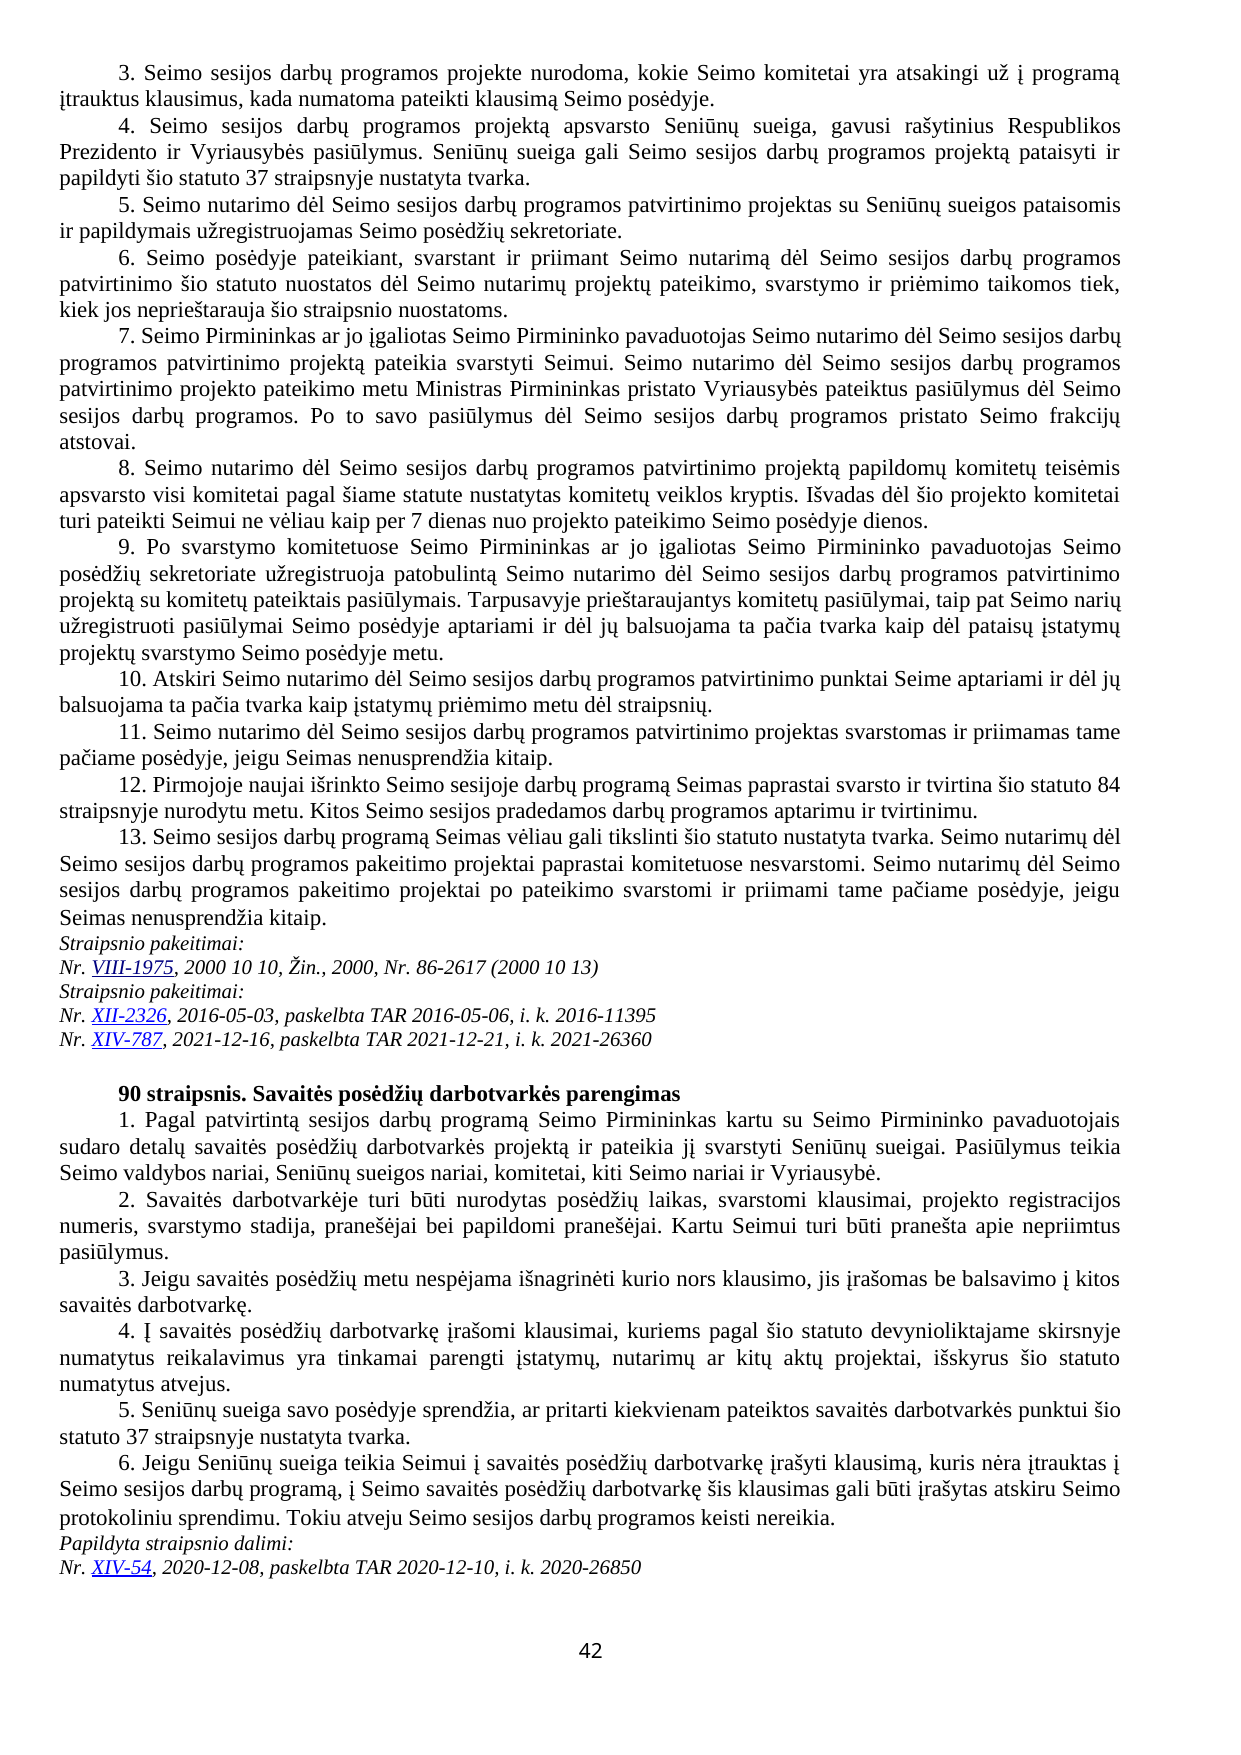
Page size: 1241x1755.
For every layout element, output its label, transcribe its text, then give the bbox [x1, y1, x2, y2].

text 13. Seimo sesijos darbų programą Seimas vėliau gali tikslinti šio statuto nustatyta tvarka. Seimo nutarimų dėl Seimo sesijos darbų programos pakeitimo projektai paprastai komitetuose nesvarstomi. Seimo nutarimų dėl Seimo sesijos darbų programos pakeitimo projektai po pateikimo svarstomi ir priimami tame pačiame posėdyje, jeigu Seimas nenusprendžia kitaip. [59, 823, 1122, 931]
text Nr. XII-2326, 2016-05-03, paskelbta TAR 2016-05-06, i. k. 2016-11395 [59, 1003, 1122, 1027]
text 7. Seimo Pirmininkas ar jo įgaliotas Seimo Pirmininko pavaduotojas Seimo nutarimo dėl Seimo sesijos darbų programos patvirtinimo projektą pateikia svarstyti Seimui. Seimo nutarimo dėl Seimo sesijos darbų programos patvirtinimo projekto pateikimo metu Ministras Pirmininkas pristato Vyriausybės pateiktus pasiūlymus dėl Seimo sesijos darbų programos. Po to savo pasiūlymus dėl Seimo sesijos darbų programos pristato Seimo frakcijų atstovai. [59, 323, 1122, 454]
text 1. Pagal patvirtintą sesijos darbų programą Seimo Pirmininkas kartu su Seimo Pirmininko pavaduotojais sudaro detalų savaitės posėdžių darbotvarkės projektą ir pateikia jį svarstyti Seniūnų sueigai. Pasiūlymus teikia Seimo valdybos nariai, Seniūnų sueigos nariai, komitetai, kiti Seimo nariai ir Vyriausybė. [59, 1107, 1122, 1186]
text Papildyta straipsnio dalimi: [59, 1531, 1122, 1555]
text Nr. XIV-787, 2021-12-16, paskelbta TAR 2021-12-21, i. k. 2021-26360 [59, 1027, 1122, 1051]
text 5. Seimo nutarimo dėl Seimo sesijos darbų programos patvirtinimo projektas su Seniūnų sueigos pataisomis ir papildymais užregistruojamas Seimo posėdžių sekretoriate. [59, 191, 1122, 243]
text 12. Pirmojoje naujai išrinkto Seimo sesijoje darbų programą Seimas paprastai svarsto ir tvirtina šio statuto 84 straipsnyje nurodytu metu. Kitos Seimo sesijos pradedamos darbų programos aptarimu ir tvirtinimu. [59, 771, 1122, 823]
text 90 straipsnis. Savaitės posėdžių darbotvarkės parengimas [59, 1080, 1122, 1107]
text Straipsnio pakeitimai: [59, 979, 1122, 1003]
text Straipsnio pakeitimai: [59, 931, 1122, 955]
text 4. Į savaitės posėdžių darbotvarkę įrašomi klausimai, kuriems pagal šio statuto devynioliktajame skirsnyje numatytus reikalavimus yra tinkamai parengti įstatymų, nutarimų ar kitų aktų projektai, išskyrus šio statuto numatytus atvejus. [59, 1317, 1122, 1396]
text 11. Seimo nutarimo dėl Seimo sesijos darbų programos patvirtinimo projektas svarstomas ir priimamas tame pačiame posėdyje, jeigu Seimas nenusprendžia kitaip. [59, 718, 1122, 771]
text 9. Po svarstymo komitetuose Seimo Pirmininkas ar jo įgaliotas Seimo Pirmininko pavaduotojas Seimo posėdžių sekretoriate užregistruoja patobulintą Seimo nutarimo dėl Seimo sesijos darbų programos patvirtinimo projektą su komitetų pateiktais pasiūlymais. Tarpusavyje prieštaraujantys komitetų pasiūlymai, taip pat Seimo narių užregistruoti pasiūlymai Seimo posėdyje aptariami ir dėl jų balsuojama ta pačia tvarka kaip dėl pataisų įstatymų projektų svarstymo Seimo posėdyje metu. [59, 533, 1122, 665]
text Nr. VIII-1975, 2000 10 10, Žin., 2000, Nr. 86-2617 (2000 10 13) [59, 955, 1122, 979]
text 6. Jeigu Seniūnų sueiga teikia Seimui į savaitės posėdžių darbotvarkę įrašyti klausimą, kuris nėra įtrauktas į Seimo sesijos darbų programą, į Seimo savaitės posėdžių darbotvarkę šis klausimas gali būti įrašytas atskiru Seimo protokoliniu sprendimu. Tokiu atveju Seimo sesijos darbų programos keisti nereikia. [59, 1449, 1122, 1531]
text 6. Seimo posėdyje pateikiant, svarstant ir priimant Seimo nutarimą dėl Seimo sesijos darbų programos patvirtinimo šio statuto nuostatos dėl Seimo nutarimų projektų pateikimo, svarstymo ir priėmimo taikomos tiek, kiek jos neprieštarauja šio straipsnio nuostatoms. [59, 243, 1122, 323]
text Nr. XIV-54, 2020-12-08, paskelbta TAR 2020-12-10, i. k. 2020-26850 [59, 1555, 1122, 1579]
text 8. Seimo nutarimo dėl Seimo sesijos darbų programos patvirtinimo projektą papildomų komitetų teisėmis apsvarsto visi komitetai pagal šiame statute nustatytas komitetų veiklos kryptis. Išvadas dėl šio projekto komitetai turi pateikti Seimui ne vėliau kaip per 7 dienas nuo projekto pateikimo Seimo posėdyje dienos. [59, 454, 1122, 533]
text 3. Jeigu savaitės posėdžių metu nespėjama išnagrinėti kurio nors klausimo, jis įrašomas be balsavimo į kitos savaitės darbotvarkę. [59, 1265, 1122, 1317]
text 2. Savaitės darbotvarkėje turi būti nurodytas posėdžių laikas, svarstomi klausimai, projekto registracijos numeris, svarstymo stadija, pranešėjai bei papildomi pranešėjai. Kartu Seimui turi būti pranešta apie nepriimtus pasiūlymus. [59, 1186, 1122, 1265]
text 10. Atskiri Seimo nutarimo dėl Seimo sesijos darbų programos patvirtinimo punktai Seime aptariami ir dėl jų balsuojama ta pačia tvarka kaip įstatymų priėmimo metu dėl straipsnių. [59, 665, 1122, 718]
text 5. Seniūnų sueiga savo posėdyje sprendžia, ar pritarti kiekvienam pateiktos savaitės darbotvarkės punktui šio statuto 37 straipsnyje nustatyta tvarka. [59, 1396, 1122, 1449]
text 3. Seimo sesijos darbų programos projekte nurodoma, kokie Seimo komitetai yra atsakingi už į programą įtrauktus klausimus, kada numatoma pateikti klausimą Seimo posėdyje. [59, 59, 1122, 112]
text 4. Seimo sesijos darbų programos projektą apsvarsto Seniūnų sueiga, gavusi rašytinius Respublikos Prezidento ir Vyriausybės pasiūlymus. Seniūnų sueiga gali Seimo sesijos darbų programos projektą pataisyti ir papildyti šio statuto 37 straipsnyje nustatyta tvarka. [59, 112, 1122, 191]
